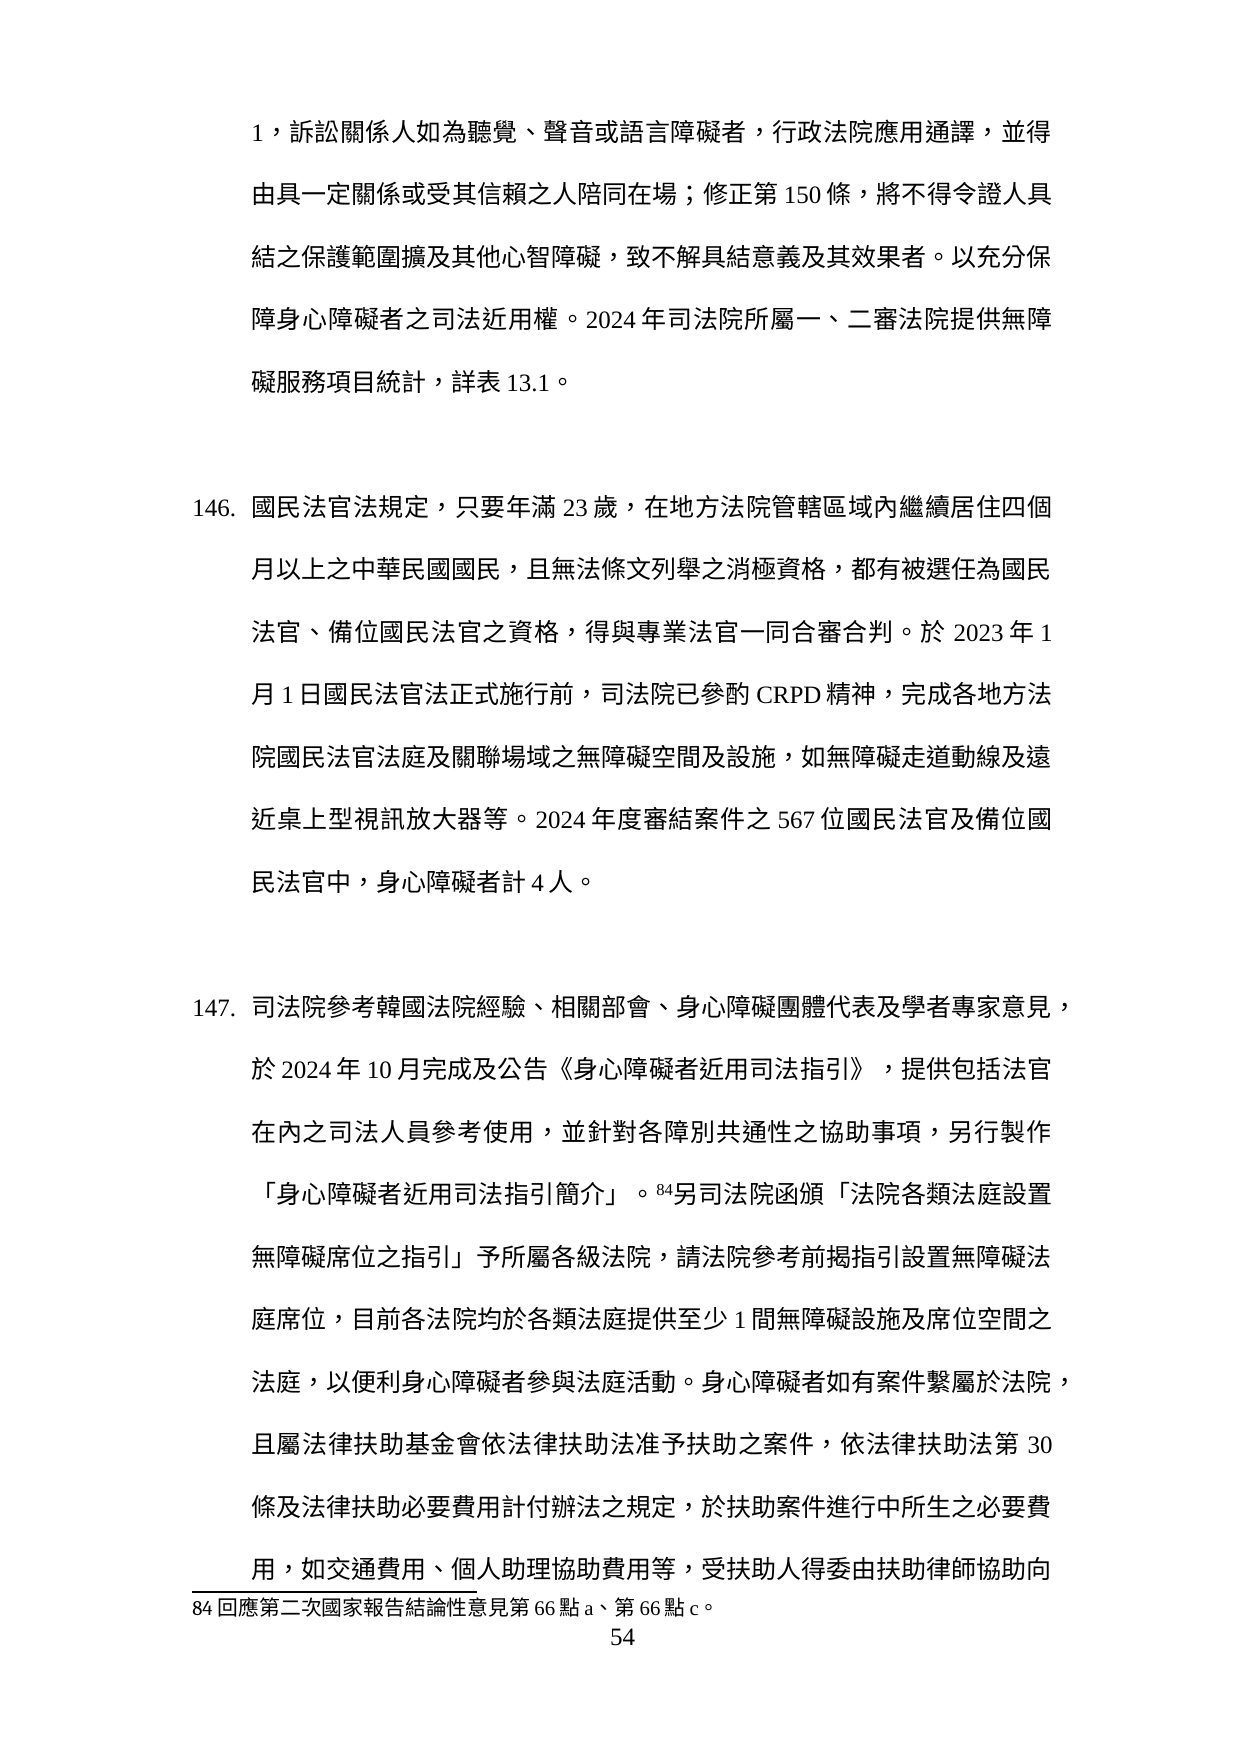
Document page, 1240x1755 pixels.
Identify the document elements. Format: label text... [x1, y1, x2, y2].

list 國民法官法規定，只要年滿23歲，在地方法院管轄區域內繼續居住四個月以上之中華民國國民，且無法條文列舉之消極資格，都有被選任為國民法官、備位國民法官之資格，得與專業法官一同合審合判。於2023年1月1日國民法官法正式施行前，司法院已參酌CRPD精神，完成各地方法院國民法官法庭及關聯場域之無障礙空間及設施，如無障礙走道動線及遠近桌上型視訊放大器等。2024年度審結案件之567位國民法官及備位國民法官中，身心障礙者計4人。 [192, 464, 1052, 901]
list 1，訴訟關係人如為聽覺、聲音或語言障礙者，行政法院應用通譯，並得由具一定關係或受其信賴之人陪同在場；修正第150條，將不得令證人具結之保護範圍擴及其他心智障礙，致不解具結意義及其效果者。以充分保障身心障礙者之司法近用權。2024年司法院所屬一、二審法院提供無障礙服務項目統計，詳表13.1。 [192, 89, 1052, 401]
list 回應第二次國家報告結論性意見第66點a、第66點c。 [192, 1592, 1052, 1622]
list 司法院參考韓國法院經驗、相關部會、身心障礙團體代表及學者專家意見，於2024年10月完成及公告《身心障礙者近用司法指引》，提供包括法官在內之司法人員參考使用，並針對各障別共通性之協助事項，另行製作「身心障礙者近用司法指引簡介」。另司法院函頒「法院各類法庭設置無障礙席位之指引」予所屬各級法院，請法院參考前揭指引設置無障礙法庭席位，目前各法院均於各類法庭提供至少1間無障礙設施及席位空間之法庭，以便利身心障礙者參與法庭活動。身心障礙者如有案件繫屬於法院，且屬法律扶助基金會依法律扶助法准予扶助之案件，依法律扶助法第30條及法律扶助必要費用計付辦法之規定，於扶助案件進行中所生之必要費用，如交通費用、個人助理協助費用等，受扶助人得委由扶助律師協助向該會各分會申請支付。 [192, 964, 1052, 1589]
